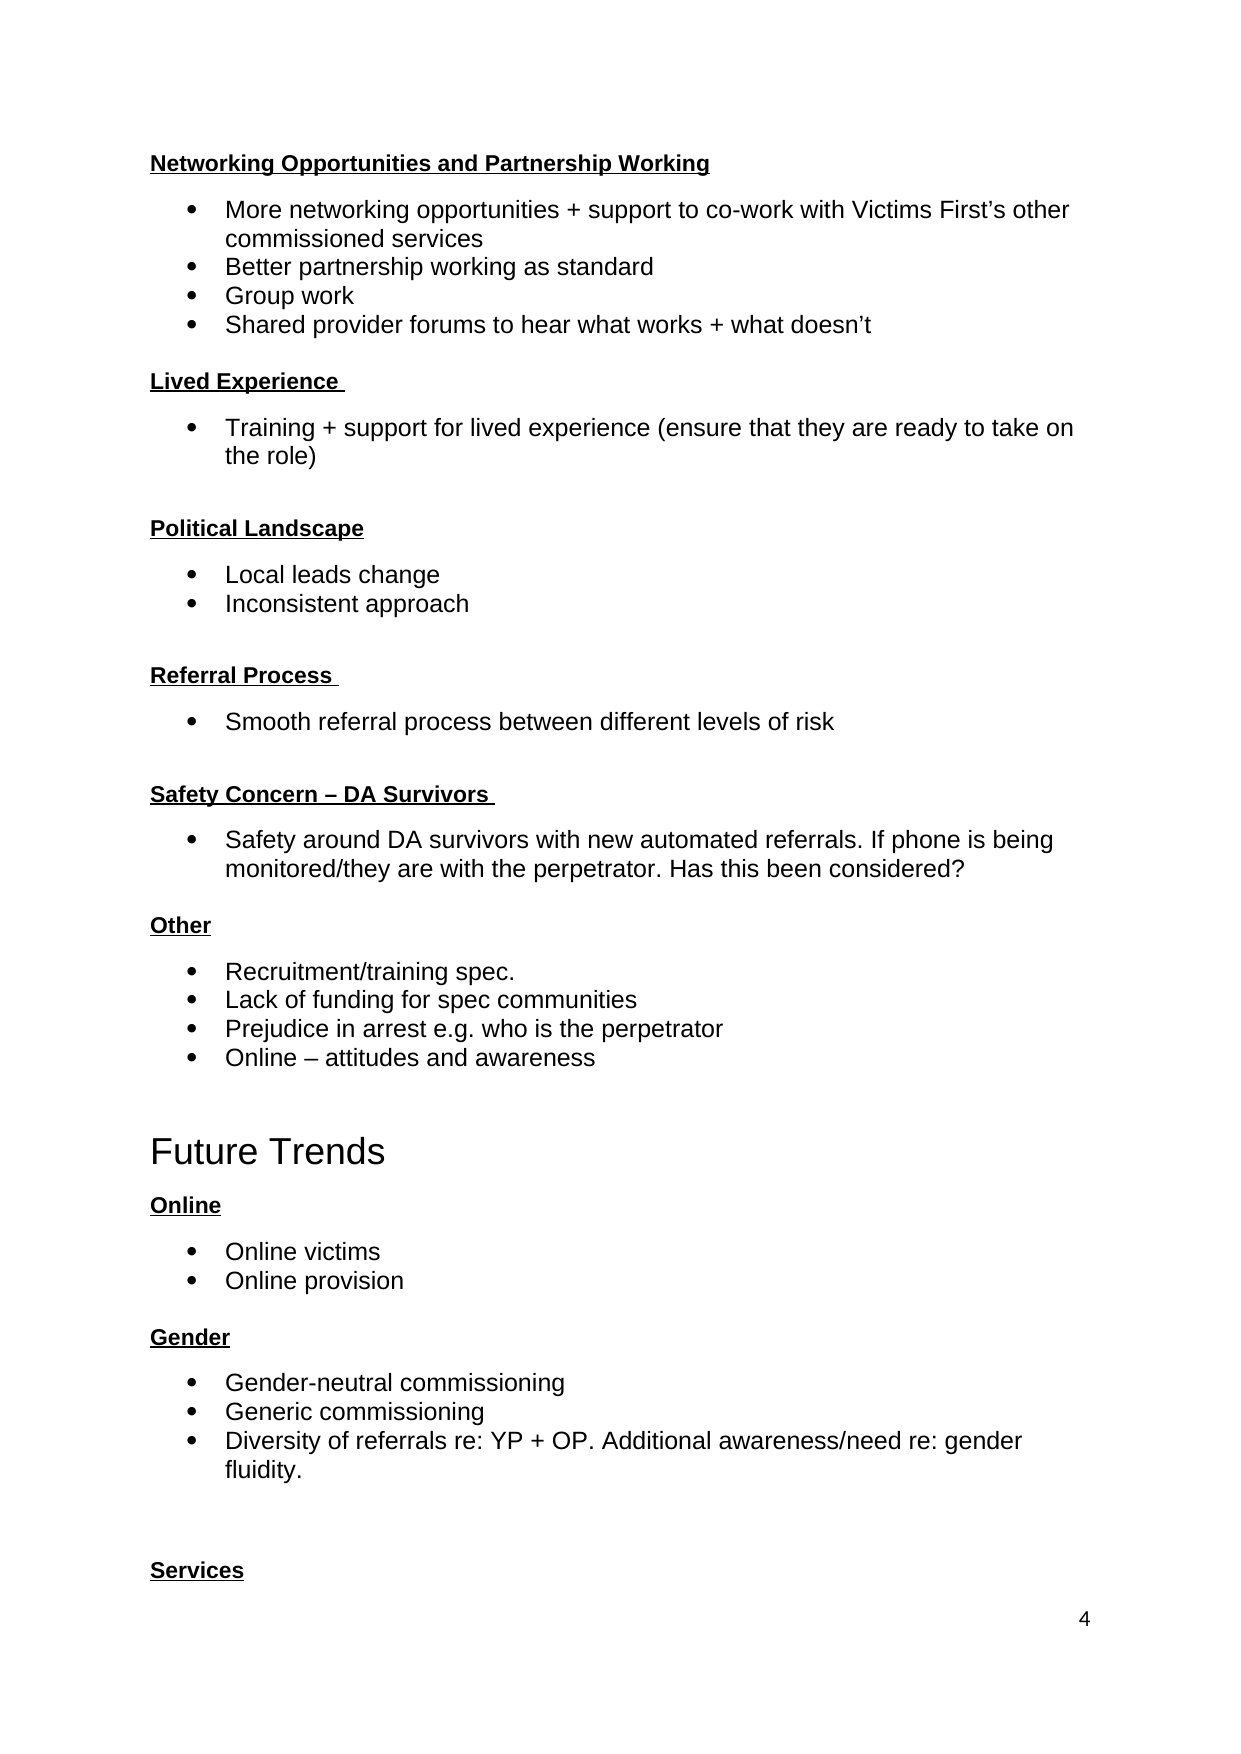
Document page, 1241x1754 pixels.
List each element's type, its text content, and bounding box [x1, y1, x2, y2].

list Lack of funding for spec communities [187, 985, 1090, 1014]
text Safety Concern – DA Survivors [150, 781, 1090, 807]
list Prejudice in arrest e.g. who is the perpetrator [187, 1014, 1090, 1043]
list Shared provider forums to hear what works + what doesn’t [187, 310, 1090, 339]
list Smooth referral process between different levels of risk [187, 707, 1090, 736]
list Recruitment/training spec. [187, 957, 1090, 985]
text Services [150, 1557, 1090, 1583]
text Online [150, 1192, 1090, 1218]
list Generic commissioning [187, 1397, 1090, 1426]
text Political Landscape [150, 515, 1090, 541]
text Gender [150, 1323, 1090, 1350]
list Inconsistent approach [187, 588, 1090, 617]
list Better partnership working as standard [187, 252, 1090, 281]
text Networking Opportunities and Partnership Working [150, 150, 1090, 176]
list More networking opportunities + support to co-work with Victims First’s other commissioned services [187, 195, 1090, 252]
list Group work [187, 281, 1090, 310]
text Future Trends [150, 1129, 1090, 1173]
list Local leads change [187, 560, 1090, 588]
list Gender-neutral commissioning [187, 1368, 1090, 1397]
text Referral Process [150, 662, 1090, 688]
list Diversity of referrals re: YP + OP. Additional awareness/need re: gender fluidity. [187, 1426, 1090, 1483]
text Other [150, 912, 1090, 938]
list Training + support for lived experience (ensure that they are ready to take on the role) [187, 412, 1090, 470]
list Online – attitudes and awareness [187, 1043, 1090, 1072]
list Online provision [187, 1266, 1090, 1295]
list Online victims [187, 1237, 1090, 1266]
text Lived Experience [150, 368, 1090, 394]
list Safety around DA survivors with new automated referrals. If phone is being monitored/they are with the perpetrator. Has this been considered? [187, 825, 1090, 883]
